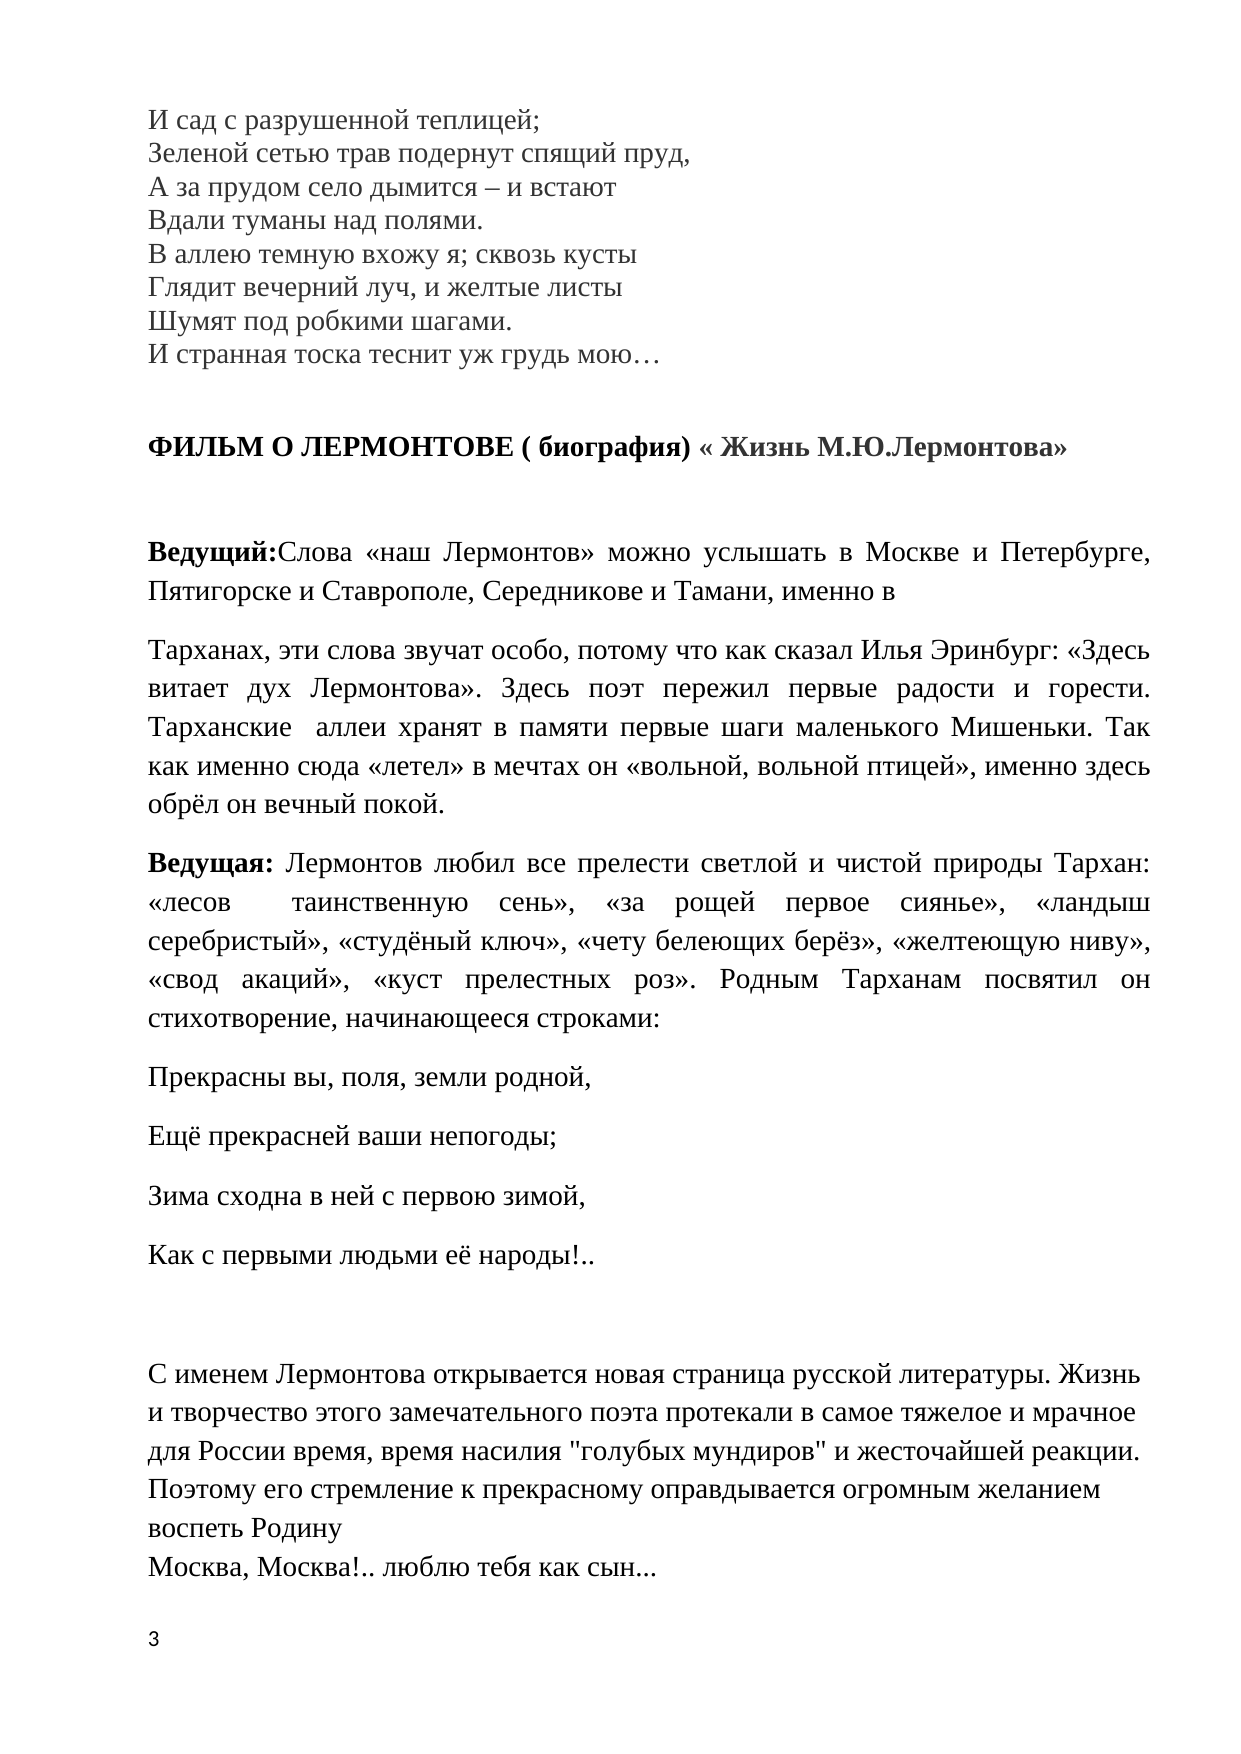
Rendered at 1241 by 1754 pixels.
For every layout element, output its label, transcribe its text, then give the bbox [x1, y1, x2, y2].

text Ведущий:Слова «наш Лермонтов» можно услышать в Москве и Петербурге, Пятигорске и Ставрополе, Середникове и Тамани, именно в [148, 534, 1152, 606]
text Тарханах, эти слова звучат особо, потому что как сказал Илья Эринбург: «Здесь витает дух Лермонтова». Здесь поэт пережил первые радости и горести. Тарханские аллеи хранят в памяти первые шаги маленького Мишеньки. Так как именно сюда «летел» в мечтах он «вольной, вольной птицей», именно здесь обрёл он вечный покой. [148, 632, 1152, 820]
text ФИЛЬМ О ЛЕРМОНТОВЕ ( биография) « Жизнь М.Ю.Лермонтова» [148, 429, 1152, 462]
text И сад с разрушенной теплицей; Зеленой сетью трав подернут спящий пруд, А за прудом село дымится – и встают Вдали туманы над полями. В аллею темную вхожу я; сквозь кусты Глядит вечерний луч, и желтые листы Шумят под робкими шагами. И странная тоска теснит уж грудь мою… [148, 102, 1152, 370]
text Зима сходна в ней с первою зимой, [148, 1178, 1152, 1211]
text Как с первыми людьми её народы!.. [148, 1237, 1152, 1271]
text С именем Лермонтова открывается новая страница русской литературы. Жизнь и творчество этого замечательного поэта протекали в самое тяжелое и мрачное для России время, время насилия "голубых мундиров" и жесточайшей реакции. Поэтому его стремление к прекрасному оправдывается огромным желанием воспеть Родину Москва, Москва!.. люблю тебя как сын... [148, 1356, 1152, 1621]
text Прекрасны вы, поля, земли родной, [148, 1059, 1152, 1093]
text Ещё прекрасней ваши непогоды; [148, 1118, 1152, 1152]
text Ведущая: Лермонтов любил все прелести светлой и чистой природы Тархан: «лесов таинственную сень», «за рощей первое сиянье», «ландыш серебристый», «студёный ключ», «чету белеющих берёз», «желтеющую ниву», «свод акаций», «куст прелестных роз». Родным Тарханам посвятил он стихотворение, начинающееся строками: [148, 846, 1152, 1033]
